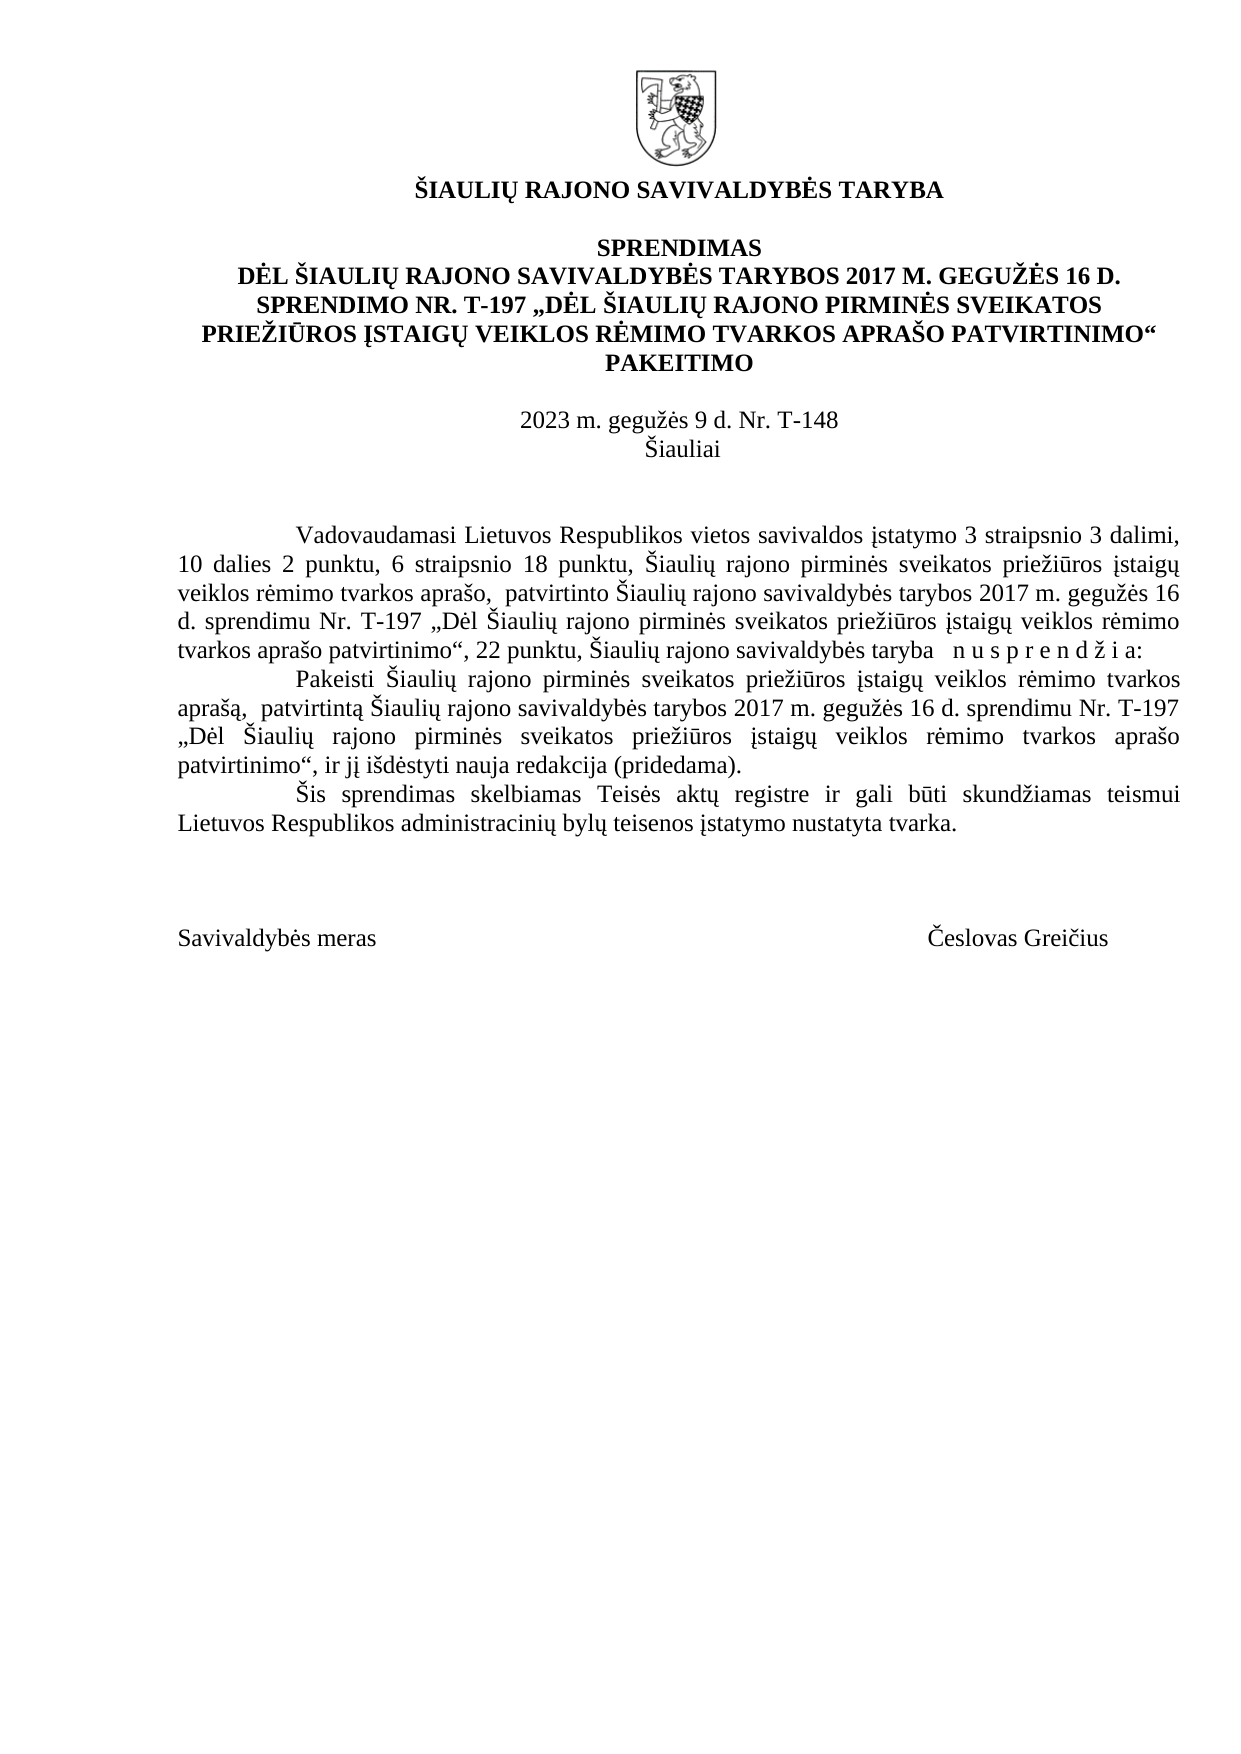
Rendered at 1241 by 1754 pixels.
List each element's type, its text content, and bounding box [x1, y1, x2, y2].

text Šis sprendimas skelbiamas Teisės aktų registre ir gali būti skundžiamas teismui Lietuvos Respublikos administracinių bylų teisenos įstatymo nustatyta tvarka. [177, 779, 1181, 836]
text 2023 m. gegužės 9 d. Nr. T-148 [177, 405, 1181, 434]
text SPRENDIMAS [177, 233, 1181, 261]
text Savivaldybės meras Česlovas Greičius [177, 923, 1181, 951]
text Pakeisti Šiaulių rajono pirminės sveikatos priežiūros įstaigų veiklos rėmimo tvarkos aprašą, patvirtintą Šiaulių rajono savivaldybės tarybos 2017 m. gegužės 16 d. sprendimu Nr. T-197 „Dėl Šiaulių rajono pirminės sveikatos priežiūros įstaigų veiklos rėmimo tvarkos aprašo patvirtinimo“, ir jį išdėstyti nauja redakcija (pridedama). [177, 664, 1181, 779]
text ŠIAULIŲ RAJONO SAVIVALDYBĖS TARYBA [177, 175, 1181, 204]
text DĖL ŠIAULIŲ RAJONO SAVIVALDYBĖS TARYBOS 2017 M. GEGUŽĖS 16 D. SPRENDIMO NR. T-197 „DĖL ŠIAULIŲ RAJONO PIRMINĖS SVEIKATOS PRIEŽIŪROS ĮSTAIGŲ VEIKLOS RĖMIMO TVARKOS APRAŠO PATVIRTINIMO“ PAKEITIMO [177, 261, 1181, 376]
text Vadovaudamasi Lietuvos Respublikos vietos savivaldos įstatymo 3 straipsnio 3 dalimi, 10 dalies 2 punktu, 6 straipsnio 18 punktu, Šiaulių rajono pirminės sveikatos priežiūros įstaigų veiklos rėmimo tvarkos aprašo, patvirtinto Šiaulių rajono savivaldybės tarybos 2017 m. gegužės 16 d. sprendimu Nr. T-197 „Dėl Šiaulių rajono pirminės sveikatos priežiūros įstaigų veiklos rėmimo tvarkos aprašo patvirtinimo“, 22 punktu, Šiaulių rajono savivaldybės taryba n u s p r e n d ž i a: [177, 520, 1181, 664]
text Šiauliai [177, 434, 1181, 463]
